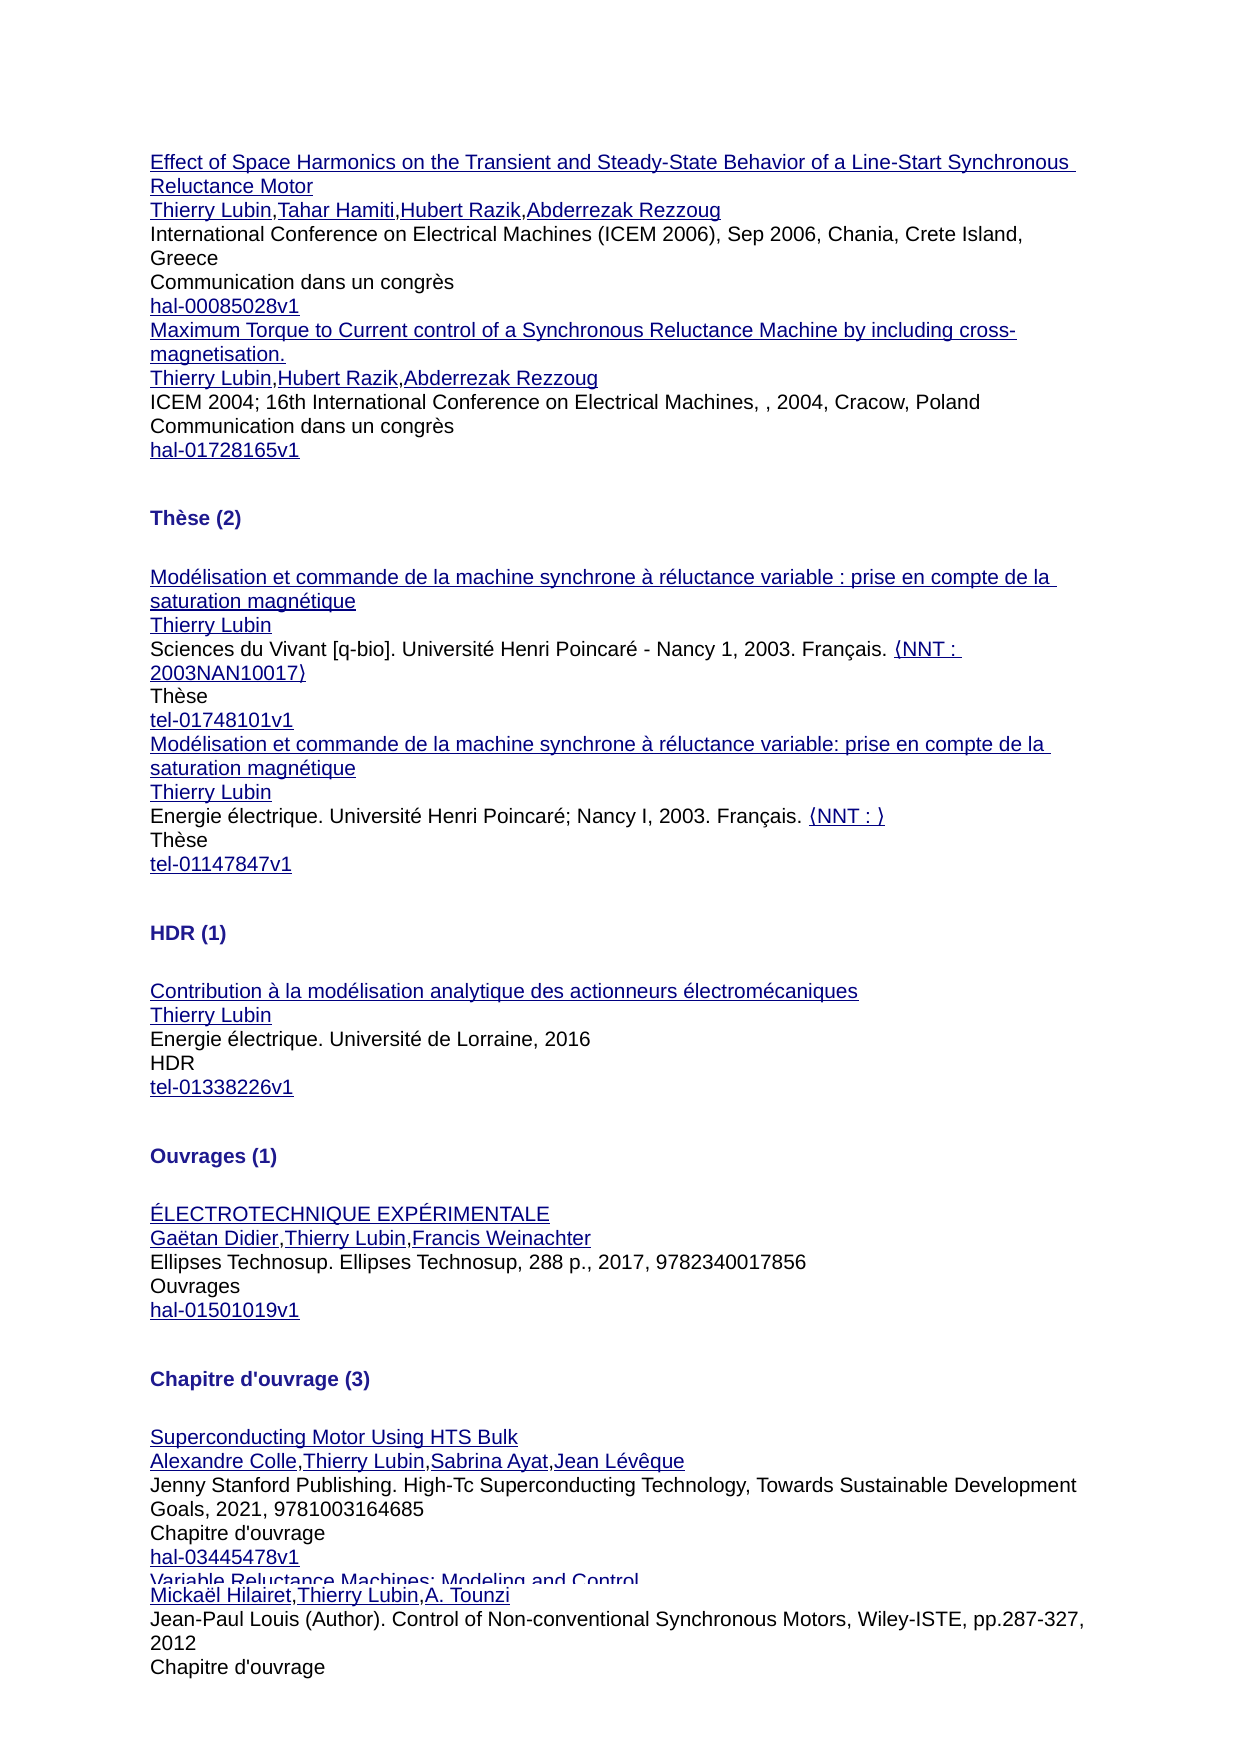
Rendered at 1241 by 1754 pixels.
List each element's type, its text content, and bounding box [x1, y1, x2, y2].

subtitle Ouvrages (1) [150, 1144, 1090, 1168]
table_cell Effect of Space Harmonics on the Transient and Steady-State Behavior of a Line-Start Synchronous Reluctance Motor Thierry Lubin,Tahar Hamiti,Hubert Razik,Abderrezak Rezzoug International Conference on Electrical Machines (ICEM 2006), Sep 2006, Chania, Crete Island, Greece Communication dans un congrès hal-00085028v1 [150, 150, 1090, 318]
table_header ÉLECTROTECHNIQUE EXPÉRIMENTALE Gaëtan Didier,Thierry Lubin,Francis Weinachter Ellipses Technosup. Ellipses Technosup, 288 p., 2017, 9782340017856 Ouvrages hal-01501019v1 [150, 1202, 1090, 1322]
subtitle Chapitre d'ouvrage (3) [150, 1367, 1090, 1391]
table_cell Modélisation et commande de la machine synchrone à réluctance variable: prise en compte de la saturation magnétique Thierry Lubin Energie électrique. Université Henri Poincaré; Nancy I, 2003. Français. ⟨NNT : ⟩ Thèse tel-01147847v1 [150, 732, 1090, 876]
table_header Modélisation et commande de la machine synchrone à réluctance variable : prise en compte de la saturation magnétique Thierry Lubin Sciences du Vivant [q-bio]. Université Henri Poincaré - Nancy 1, 2003. Français. ⟨NNT : 2003NAN10017⟩ Thèse tel-01748101v1 [150, 565, 1090, 732]
table_cell Variable Reluctance Machines: Modeling and Control Mickaël Hilairet,Thierry Lubin,A. Tounzi Jean-Paul Louis (Author). Control of Non-conventional Synchronous Motors, Wiley-ISTE, pp.287-327, 2012 Chapitre d'ouvrage [150, 1569, 1090, 1679]
table_header Superconducting Motor Using HTS Bulk Alexandre Colle,Thierry Lubin,Sabrina Ayat,Jean Lévêque Jenny Stanford Publishing. High-Tc Superconducting Technology, Towards Sustainable Development Goals, 2021, 9781003164685 Chapitre d'ouvrage hal-03445478v1 [150, 1425, 1090, 1569]
table_header Contribution à la modélisation analytique des actionneurs électromécaniques Thierry Lubin Energie électrique. Université de Lorraine, 2016 HDR tel-01338226v1 [150, 979, 1090, 1099]
subtitle Thèse (2) [150, 506, 1090, 530]
table_cell Maximum Torque to Current control of a Synchronous Reluctance Machine by including cross-magnetisation. Thierry Lubin,Hubert Razik,Abderrezak Rezzoug ICEM 2004; 16th International Conference on Electrical Machines, , 2004, Cracow, Poland Communication dans un congrès hal-01728165v1 [150, 318, 1090, 461]
subtitle HDR (1) [150, 921, 1090, 945]
